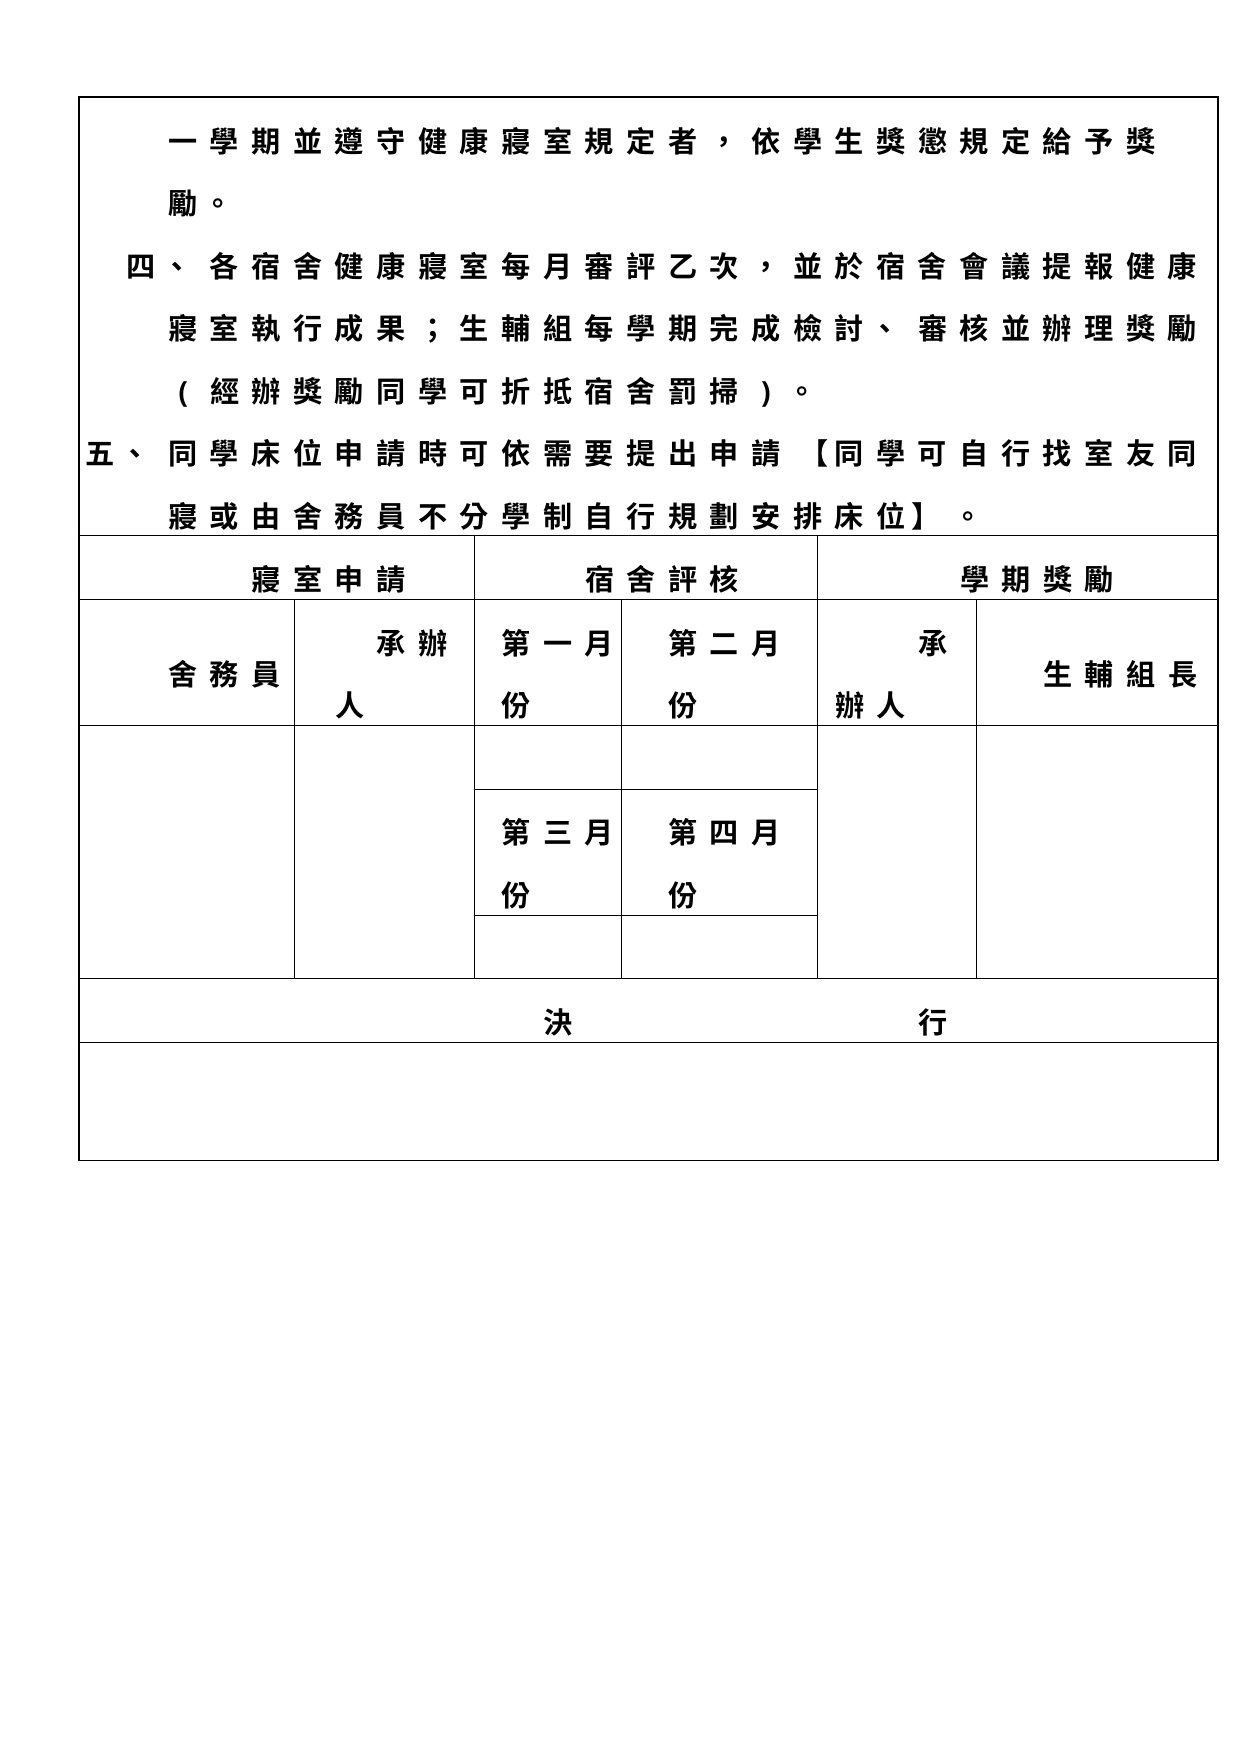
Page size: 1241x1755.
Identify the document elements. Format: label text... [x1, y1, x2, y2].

table_cell [622, 726, 817, 788]
table_cell 宿舍評核 [475, 536, 817, 599]
table_cell [80, 1043, 1217, 1160]
table_cell 決 行 [80, 979, 1217, 1042]
table_cell 第四月份 [622, 790, 817, 914]
table_cell 承辦人 [295, 600, 474, 725]
table_cell 生輔組長 [977, 600, 1217, 725]
table_cell [475, 726, 621, 788]
table_cell [295, 726, 474, 978]
table_cell [818, 789, 976, 978]
table_cell [977, 789, 1217, 978]
table_cell 一學期並遵守健康寢室規定者，依學生獎懲規定給予獎勵。 四、各宿舍健康寢室每月審評乙次，並於宿舍會議提報健康寢室執行成果；生輔組每學期完成檢討、審核並辦理獎勵(經辦獎勵同學可折抵宿舍罰掃)。 五、同學床位申請時可依需要提出申請【同學可自行找室友同寢或由舍務員不分學制自行規劃安排床位】。 [80, 98, 1217, 535]
table_cell 第一月份 [475, 600, 621, 725]
table_cell 舍務員 [80, 600, 294, 725]
table_cell 學期獎勵 [818, 536, 1217, 599]
table_cell [475, 916, 621, 978]
table_cell [622, 916, 817, 978]
table_cell 承辦人 [818, 600, 976, 725]
table_cell [80, 726, 294, 978]
table_cell 第三月份 [475, 790, 621, 914]
table_cell [977, 726, 1217, 788]
table_cell [818, 726, 976, 788]
table_cell 第二月份 [622, 600, 817, 725]
table_cell 寢室申請 [80, 536, 474, 599]
